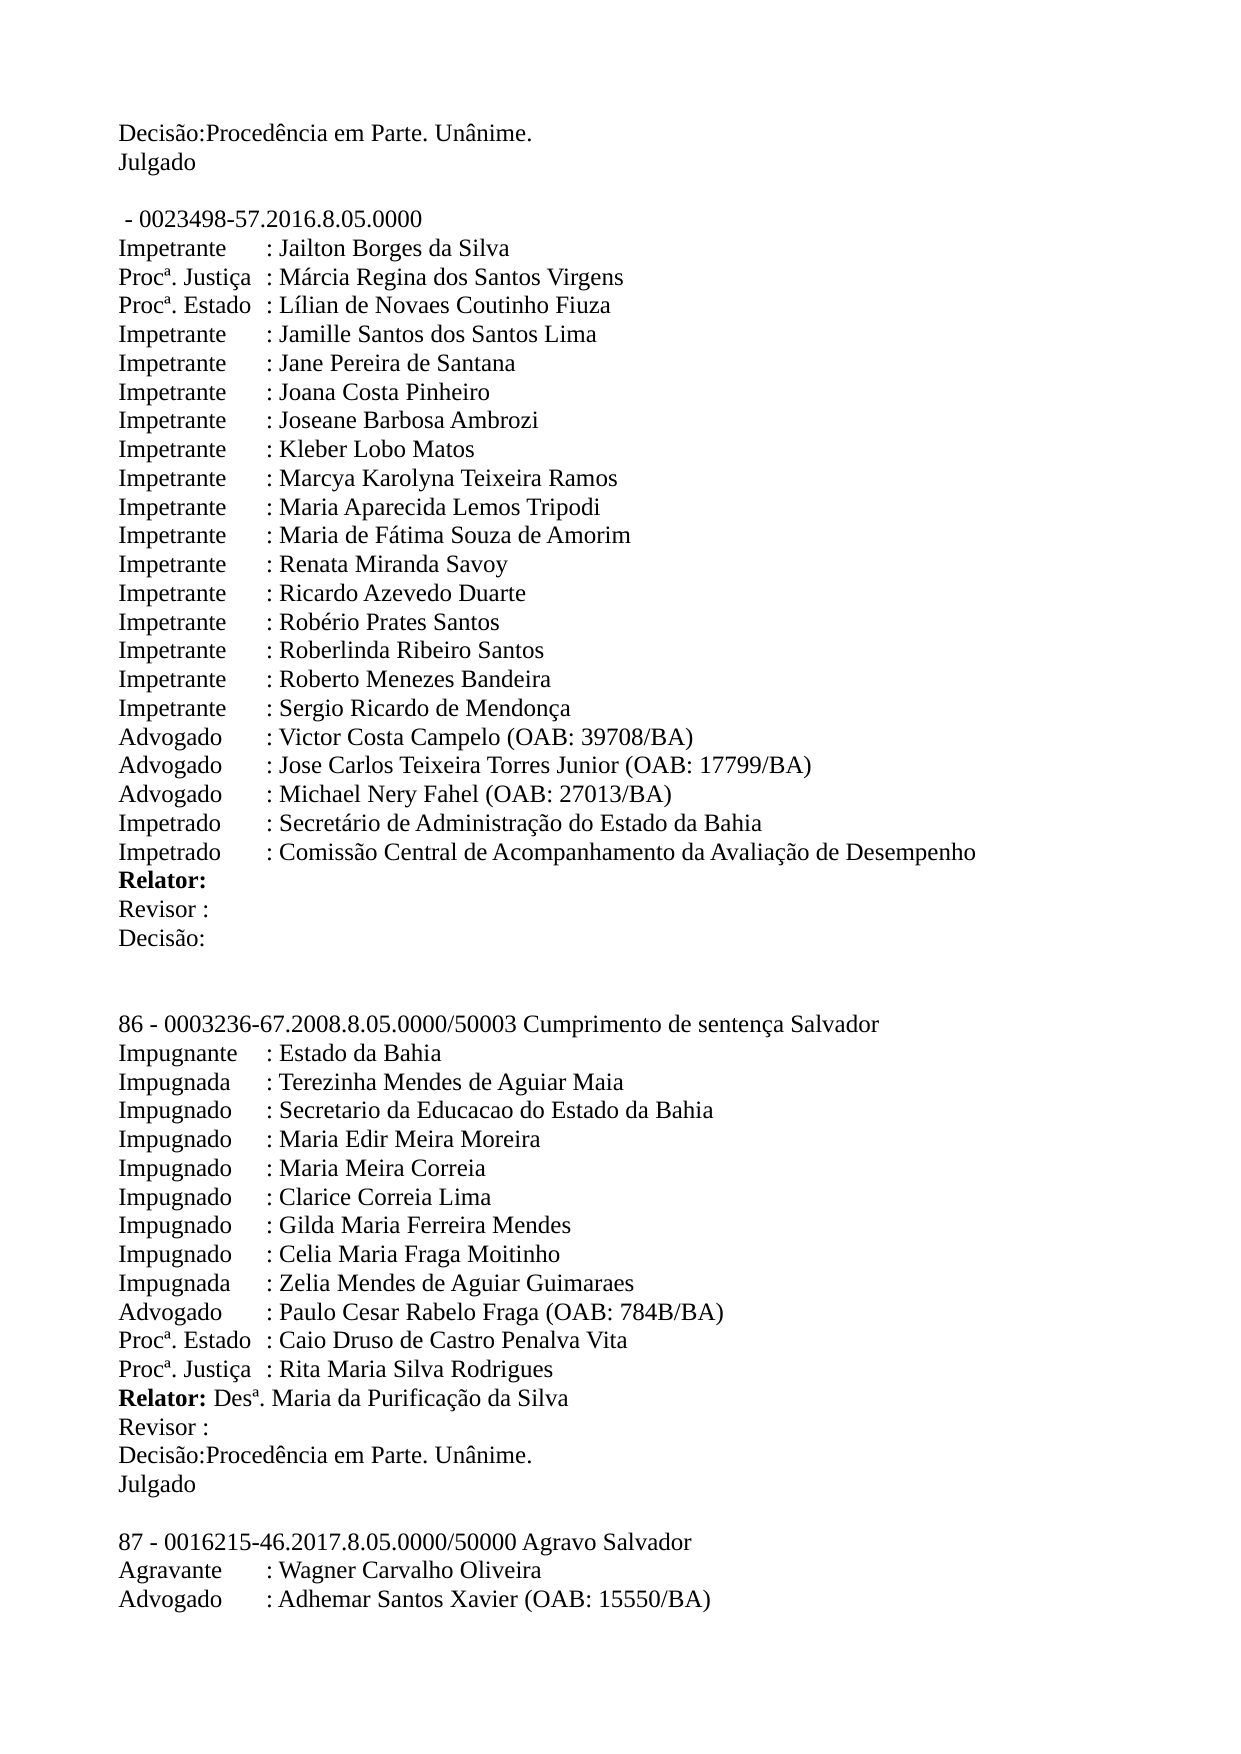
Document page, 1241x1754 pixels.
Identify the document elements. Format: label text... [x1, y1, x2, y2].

text - 0023498-57.2016.8.05.0000 [118, 204, 1122, 233]
text Impetrante : Jailton Borges da Silva Procª. Justiça : Márcia Regina dos Santos Virgens Procª. Estado : Lílian de Novaes Coutinho Fiuza Impetrante : Jamille Santos dos Santos Lima Impetrante : Jane Pereira de Santana Impetrante : Joana Costa Pinheiro Impetrante : Joseane Barbosa Ambrozi Impetrante : Kleber Lobo Matos Impetrante : Marcya Karolyna Teixeira Ramos Impetrante : Maria Aparecida Lemos Tripodi Impetrante : Maria de Fátima Souza de Amorim Impetrante : Renata Miranda Savoy Impetrante : Ricardo Azevedo Duarte Impetrante : Robério Prates Santos Impetrante : Roberlinda Ribeiro Santos Impetrante : Roberto Menezes Bandeira Impetrante : Sergio Ricardo de Mendonça Advogado : Victor Costa Campelo (OAB: 39708/BA) Advogado : Jose Carlos Teixeira Torres Junior (OAB: 17799/BA) Advogado : Michael Nery Fahel (OAB: 27013/BA) Impetrado : Secretário de Administração do Estado da Bahia Impetrado : Comissão Central de Acompanhamento da Avaliação de Desempenho Relator: [118, 233, 1122, 894]
text Julgado [118, 147, 1122, 176]
text 86 - 0003236-67.2008.8.05.0000/50003 Cumprimento de sentença Salvador [118, 1009, 1122, 1038]
text Julgado [118, 1469, 1122, 1498]
text Decisão: [118, 923, 1122, 952]
text Decisão:Procedência em Parte. Unânime. [118, 118, 1122, 147]
text Impugnante : Estado da Bahia Impugnada : Terezinha Mendes de Aguiar Maia Impugnado : Secretario da Educacao do Estado da Bahia Impugnado : Maria Edir Meira Moreira Impugnado : Maria Meira Correia Impugnado : Clarice Correia Lima Impugnado : Gilda Maria Ferreira Mendes Impugnado : Celia Maria Fraga Moitinho Impugnada : Zelia Mendes de Aguiar Guimaraes Advogado : Paulo Cesar Rabelo Fraga (OAB: 784B/BA) Procª. Estado : Caio Druso de Castro Penalva Vita Procª. Justiça : Rita Maria Silva Rodrigues Relator: Desª. Maria da Purificação da Silva [118, 1038, 1122, 1412]
text Revisor : [118, 894, 1122, 923]
text Revisor : [118, 1412, 1122, 1441]
text Decisão:Procedência em Parte. Unânime. [118, 1441, 1122, 1469]
text 87 - 0016215-46.2017.8.05.0000/50000 Agravo Salvador [118, 1527, 1122, 1556]
text Agravante : Wagner Carvalho Oliveira Advogado : Adhemar Santos Xavier (OAB: 15550/BA) [118, 1556, 1122, 1613]
